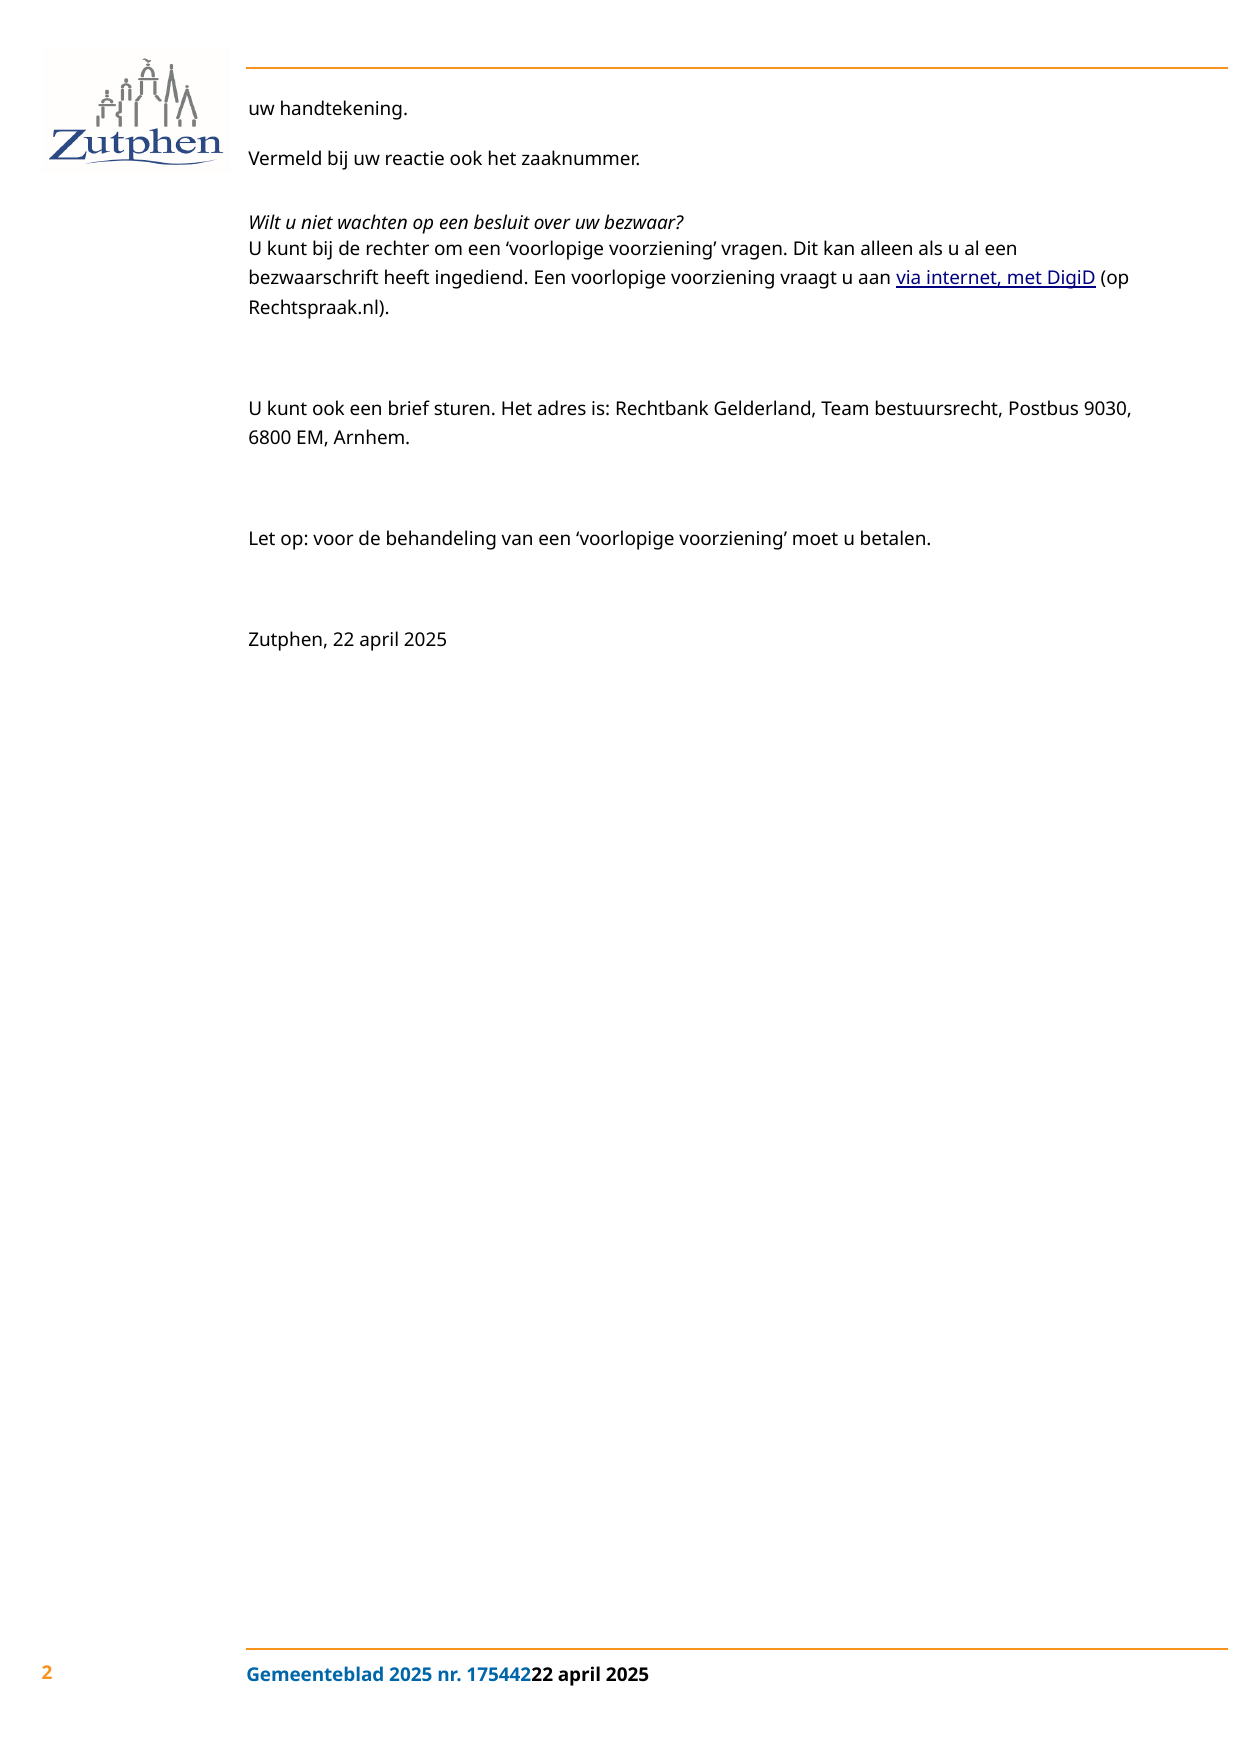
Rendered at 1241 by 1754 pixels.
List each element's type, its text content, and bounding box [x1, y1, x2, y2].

text Wilt u niet wachten op een besluit over uw bezwaar? [248, 209, 1152, 235]
text U kunt bij de rechter om een ‘voorlopige voorziening’ vragen. Dit kan alleen als u al een bezwaarschrift heeft ingediend. Een voorlopige voorziening vraagt u aan via internet, met DigiD (op Rechtspraak.nl). [248, 235, 1152, 320]
text Zutphen, 22 april 2025 [248, 626, 1152, 652]
text Let op: voor de behandeling van een ‘voorlopige voorziening’ moet u betalen. [248, 525, 1152, 551]
picture [41, 47, 231, 172]
text uw handtekening. [248, 95, 1152, 121]
text U kunt ook een brief sturen. Het adres is: Rechtbank Gelderland, Team bestuursrecht, Postbus 9030, 6800 EM, Arnhem. [248, 395, 1152, 450]
text Vermeld bij uw reactie ook het zaaknummer. [248, 145, 1152, 171]
